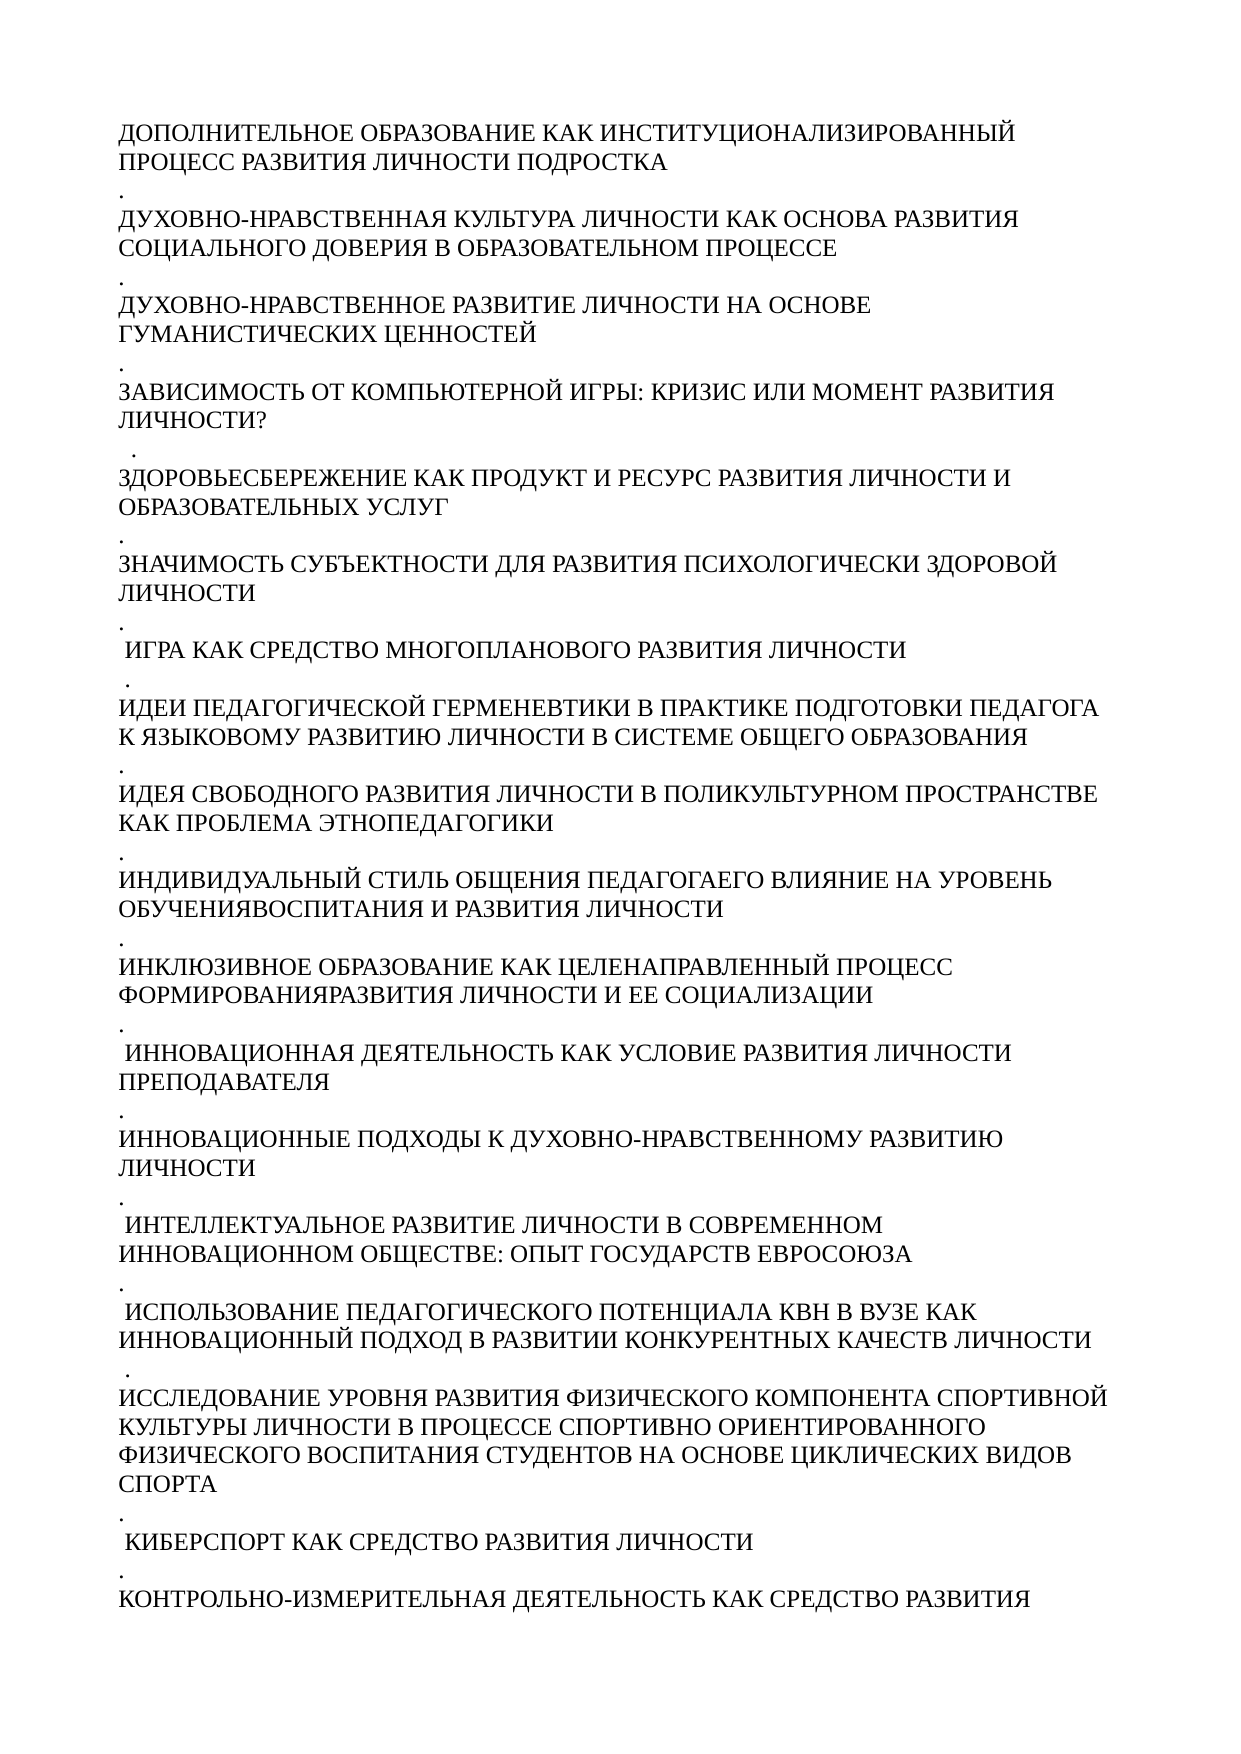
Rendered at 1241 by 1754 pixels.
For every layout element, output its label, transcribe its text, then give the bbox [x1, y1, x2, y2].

text ЗНАЧИМОСТЬ СУБЪЕКТНОСТИ ДЛЯ РАЗВИТИЯ ПСИХОЛОГИЧЕСКИ ЗДОРОВОЙ ЛИЧНОСТИ . ИГРА КАК СРЕДСТВО МНОГОПЛАНОВОГО РАЗВИТИЯ ЛИЧНОСТИ . [118, 549, 1122, 693]
text ИДЕИ ПЕДАГОГИЧЕСКОЙ ГЕРМЕНЕВТИКИ В ПРАКТИКЕ ПОДГОТОВКИ ПЕДАГОГА К ЯЗЫКОВОМУ РАЗВИТИЮ ЛИЧНОСТИ В СИСТЕМЕ ОБЩЕГО ОБРАЗОВАНИЯ . ИДЕЯ СВОБОДНОГО РАЗВИТИЯ ЛИЧНОСТИ В ПОЛИКУЛЬТУРНОМ ПРОСТРАНСТВЕ КАК ПРОБЛЕМА ЭТНОПЕДАГОГИКИ . ИНДИВИДУАЛЬНЫЙ СТИЛЬ ОБЩЕНИЯ ПЕДАГОГАЕГО ВЛИЯНИЕ НА УРОВЕНЬ ОБУЧЕНИЯВОСПИТАНИЯ И РАЗВИТИЯ ЛИЧНОСТИ . [118, 693, 1122, 952]
text ЗДОРОВЬЕСБЕРЕЖЕНИЕ КАК ПРОДУКТ И РЕСУРС РАЗВИТИЯ ЛИЧНОСТИ И ОБРАЗОВАТЕЛЬНЫХ УСЛУГ . [118, 463, 1122, 549]
text ИССЛЕДОВАНИЕ УРОВНЯ РАЗВИТИЯ ФИЗИЧЕСКОГО КОМПОНЕНТА СПОРТИВНОЙ КУЛЬТУРЫ ЛИЧНОСТИ В ПРОЦЕССЕ СПОРТИВНО ОРИЕНТИРОВАННОГО ФИЗИЧЕСКОГО ВОСПИТАНИЯ СТУДЕНТОВ НА ОСНОВЕ ЦИКЛИЧЕСКИХ ВИДОВ СПОРТА . КИБЕРСПОРТ КАК СРЕДСТВО РАЗВИТИЯ ЛИЧНОСТИ . КОНТРОЛЬНО-ИЗМЕРИТЕЛЬНАЯ ДЕЯТЕЛЬНОСТЬ КАК СРЕДСТВО РАЗВИТИЯ [118, 1383, 1122, 1613]
text ДОПОЛНИТЕЛЬНОЕ ОБРАЗОВАНИЕ КАК ИНСТИТУЦИОНАЛИЗИРОВАННЫЙ ПРОЦЕСС РАЗВИТИЯ ЛИЧНОСТИ ПОДРОСТКА . ДУХОВНО-НРАВСТВЕННАЯ КУЛЬТУРА ЛИЧНОСТИ КАК ОСНОВА РАЗВИТИЯ СОЦИАЛЬНОГО ДОВЕРИЯ В ОБРАЗОВАТЕЛЬНОМ ПРОЦЕССЕ . ДУХОВНО-НРАВСТВЕННОЕ РАЗВИТИЕ ЛИЧНОСТИ НА ОСНОВЕ ГУМАНИСТИЧЕСКИХ ЦЕННОСТЕЙ . [118, 118, 1122, 377]
text ЗАВИСИМОСТЬ ОТ КОМПЬЮТЕРНОЙ ИГРЫ: КРИЗИС ИЛИ МОМЕНТ РАЗВИТИЯ ЛИЧНОСТИ? . [118, 377, 1122, 463]
text . ИНТЕЛЛЕКТУАЛЬНОЕ РАЗВИТИЕ ЛИЧНОСТИ В СОВРЕМЕННОМ ИННОВАЦИОННОМ ОБЩЕСТВЕ: ОПЫТ ГОСУДАРСТВ ЕВРОСОЮЗА . ИСПОЛЬЗОВАНИЕ ПЕДАГОГИЧЕСКОГО ПОТЕНЦИАЛА КВН В ВУЗЕ КАК ИННОВАЦИОННЫЙ ПОДХОД В РАЗВИТИИ КОНКУРЕНТНЫХ КАЧЕСТВ ЛИЧНОСТИ . [118, 1182, 1122, 1383]
text ИНКЛЮЗИВНОЕ ОБРАЗОВАНИЕ КАК ЦЕЛЕНАПРАВЛЕННЫЙ ПРОЦЕСС ФОРМИРОВАНИЯРАЗВИТИЯ ЛИЧНОСТИ И ЕЕ СОЦИАЛИЗАЦИИ . ИННОВАЦИОННАЯ ДЕЯТЕЛЬНОСТЬ КАК УСЛОВИЕ РАЗВИТИЯ ЛИЧНОСТИ ПРЕПОДАВАТЕЛЯ . ИННОВАЦИОННЫЕ ПОДХОДЫ К ДУХОВНО-НРАВСТВЕННОМУ РАЗВИТИЮ ЛИЧНОСТИ [118, 952, 1122, 1182]
